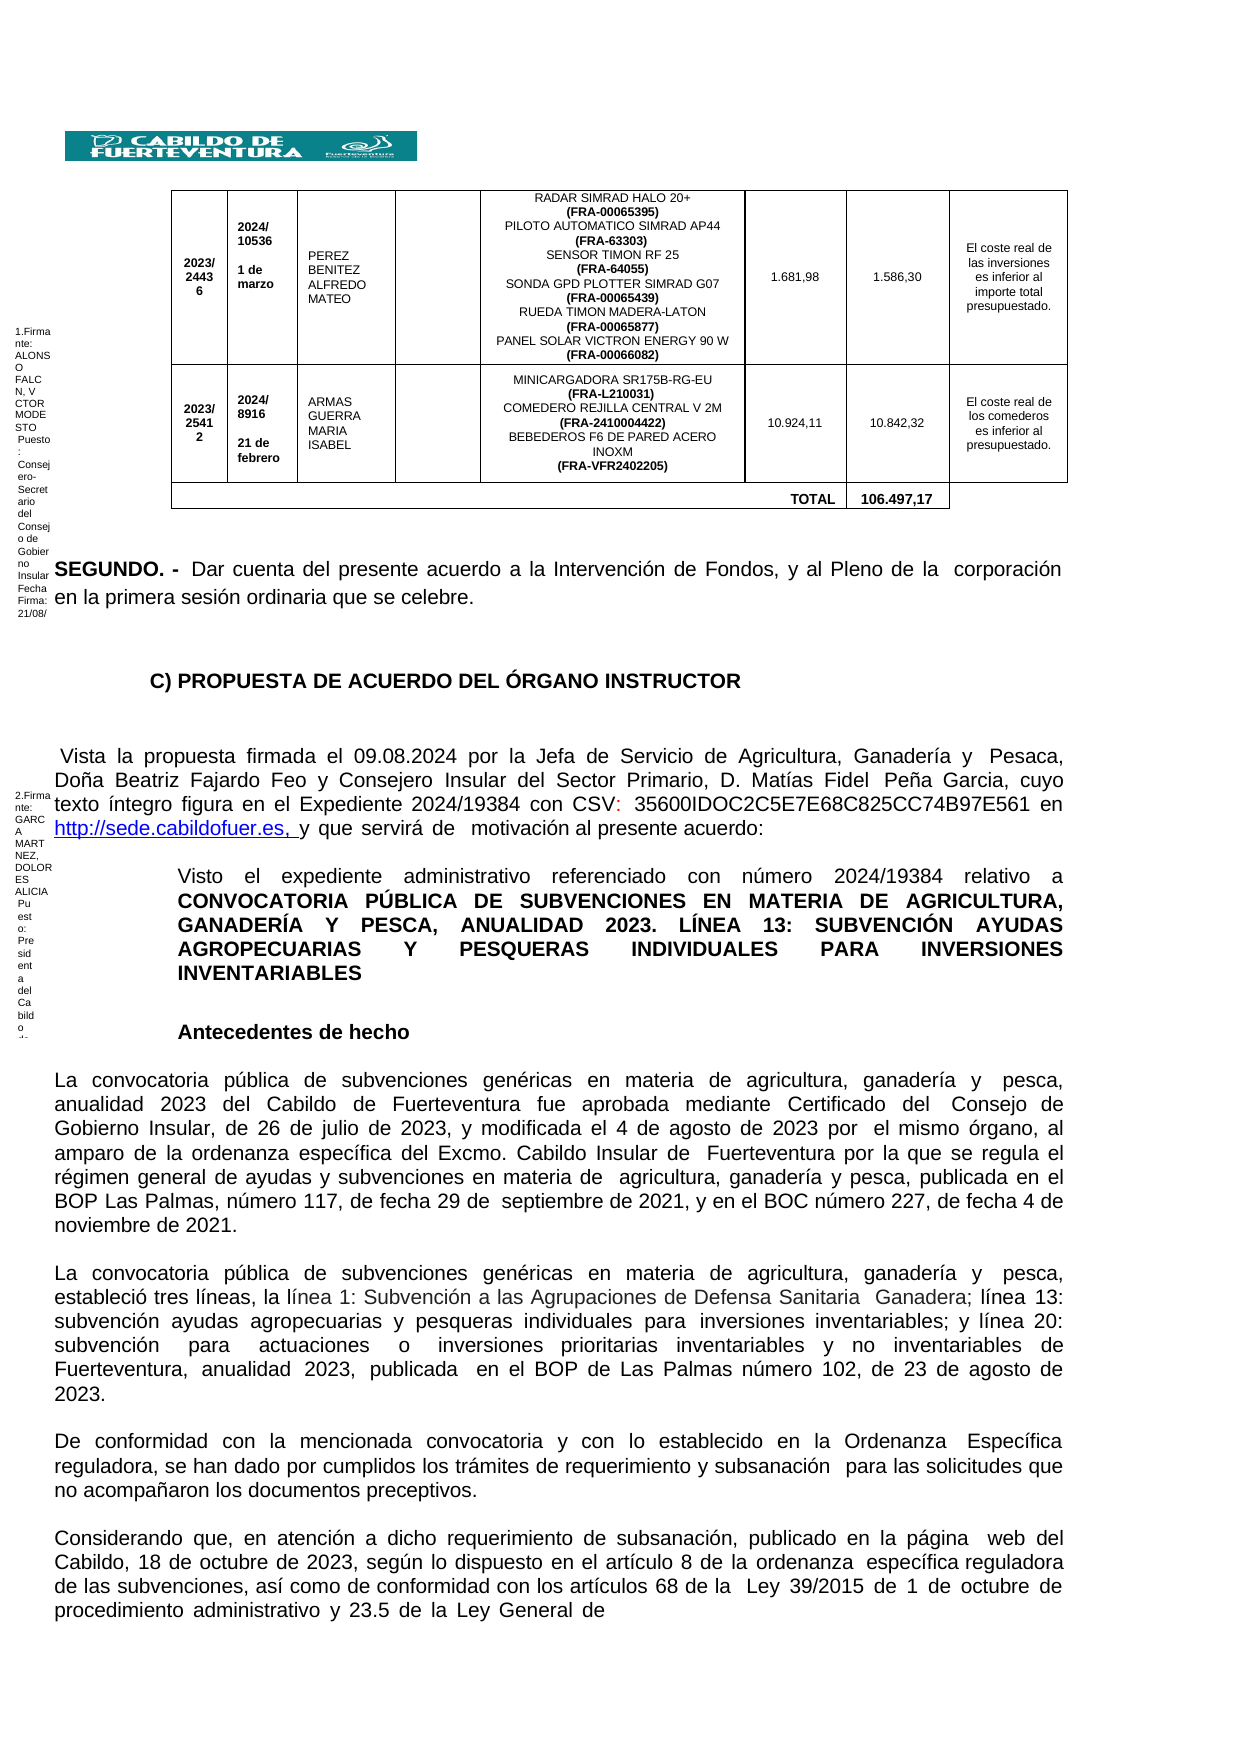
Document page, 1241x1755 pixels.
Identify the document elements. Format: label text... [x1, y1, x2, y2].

text 2.Firmante: GARC A MART NEZ, DOLORES ALICIA [15, 789, 52, 897]
table_cell El coste real de los comederos es inferior al presupuestado. [950, 365, 1067, 482]
table_cell 10.924,11 [746, 365, 846, 482]
table_header 1.681,98 [746, 191, 846, 363]
table_header PEREZ BENITEZ ALFREDO MATEO [298, 191, 395, 363]
table_header RADAR SIMRAD HALO 20+ (FRA-00065395) PILOTO AUTOMATICO SIMRAD AP44 (FRA-63303) SENSOR TIMON RF 25 (FRA-64055) SONDA GPD PLOTTER SIMRAD G07 (FRA-00065439) RUEDA TIMON MADERA-LATON (FRA-00065877) PANEL SOLAR VICTRON ENERGY 90 W (FRA-00066082) [481, 191, 744, 363]
table_cell 2024/ 8916 21 de febrero [228, 365, 297, 482]
table_cell MINICARGADORA SR175B-RG-EU (FRA-L210031) COMEDERO REJILLA CENTRAL V 2M (FRA-2410004422) BEBEDEROS F6 DE PARED ACERO INOXM (FRA-VFR2402205) [481, 365, 744, 482]
table_cell 106.497,17 [847, 483, 949, 508]
table_header 1.586,30 [847, 191, 949, 363]
table_header 2024/ 10536 1 de marzo [228, 191, 297, 363]
text SEGUNDO. - Dar cuenta del presente acuerdo a la Intervención de Fondos, y al Pleno de la corporación en la primera sesión ordinaria que se celebre. [54, 557, 1063, 609]
table_cell [396, 365, 480, 482]
text La convocatoria pública de subvenciones genéricas en materia de agricultura, ganadería y pesca, anualidad 2023 del Cabildo de Fuerteventura fue aprobada mediante Certificado del Consejo de Gobierno Insular, de 26 de julio de 2023, y modificada el 4 de agosto de 2023 por el mismo órgano, al amparo de la ordenanza específica del Excmo. Cabildo Insular de Fuerteventura por la que se regula el régimen general de ayudas y subvenciones en materia de agricultura, ganadería y pesca, publicada en el BOP Las Palmas, número 117, de fecha 29 de septiembre de 2021, y en el BOC número 227, de fecha 4 de noviembre de 2021. [54, 1068, 1064, 1237]
text La convocatoria pública de subvenciones genéricas en materia de agricultura, ganadería y pesca, estableció tres líneas, la línea 1: Subvención a las Agrupaciones de Defensa Sanitaria Ganadera; línea 13: subvención ayudas agropecuarias y pesqueras individuales para inversiones inventariables; y línea 20: subvención para actuaciones o inversiones prioritarias inventariables y no inventariables de Fuerteventura, anualidad 2023, publicada en el BOP de Las Palmas número 102, de 23 de agosto de 2023. [54, 1261, 1064, 1405]
text Visto el expediente administrativo referenciado con número 2024/19384 relativo a CONVOCATORIA PÚBLICA DE SUBVENCIONES EN MATERIA DE AGRICULTURA, GANADERÍA Y PESCA, ANUALIDAD 2023. LÍNEA 13: SUBVENCIÓN AYUDAS AGROPECUARIAS Y PESQUERAS INDIVIDUALES PARA INVERSIONES INVENTARIABLES [177, 864, 1063, 985]
text Considerando que, en atención a dicho requerimiento de subsanación, publicado en la página web del Cabildo, 18 de octubre de 2023, según lo dispuesto en el artículo 8 de la ordenanza específica reguladora de las subvenciones, así como de conformidad con los artículos 68 de la Ley 39/2015 de 1 de octubre de procedimiento administrativo y 23.5 de la Ley General de [54, 1525, 1064, 1622]
table_cell ARMAS GUERRA MARIA ISABEL [298, 365, 395, 482]
text 1.Firmante: ALONSO FALC N, V CTOR MODESTO [15, 325, 52, 433]
table_header El coste real de las inversiones es inferior al importe total presupuestado. [950, 191, 1067, 363]
table_cell [950, 483, 1068, 508]
table_cell TOTAL [172, 483, 846, 508]
text De conformidad con la mencionada convocatoria y con lo establecido en la Ordenanza Específica reguladora, se han dado por cumplidos los trámites de requerimiento y subsanación para las solicitudes que no acompañaron los documentos preceptivos. [54, 1429, 1063, 1502]
table_header [396, 191, 480, 363]
subtitle Antecedentes de hecho [177, 1020, 1241, 1044]
table_header 2023/ 2443 6 [172, 191, 227, 363]
picture [65, 131, 418, 161]
text Vista la propuesta firmada el 09.08.2024 por la Jefa de Servicio de Agricultura, Ganadería y Pesaca, Doña Beatriz Fajardo Feo y Consejero Insular del Sector Primario, D. Matías Fidel Peña Garcia, cuyo texto íntegro figura en el Expediente 2024/19384 con CSV: 35600IDOC2C5E7E68C825CC74B97E561 en http://sede.cabildofuer.es, y que servirá de motivación al presente acuerdo: [54, 743, 1064, 840]
table_cell 2023/ 2541 2 [172, 365, 227, 482]
list PROPUESTA DE ACUERDO DEL ÓRGANO INSTRUCTOR [149, 669, 1241, 693]
text Puesto: Consejero-Secretario del Consejo de Gobierno Insular Fecha Firma: 21/08/2024 11:46:42 [18, 434, 51, 621]
table_cell 10.842,32 [847, 365, 949, 482]
text Puesto: Presidenta del Cabildo de Fuerteventura Fecha Firma: 22/08/2024 09:03:37 [18, 898, 34, 1038]
